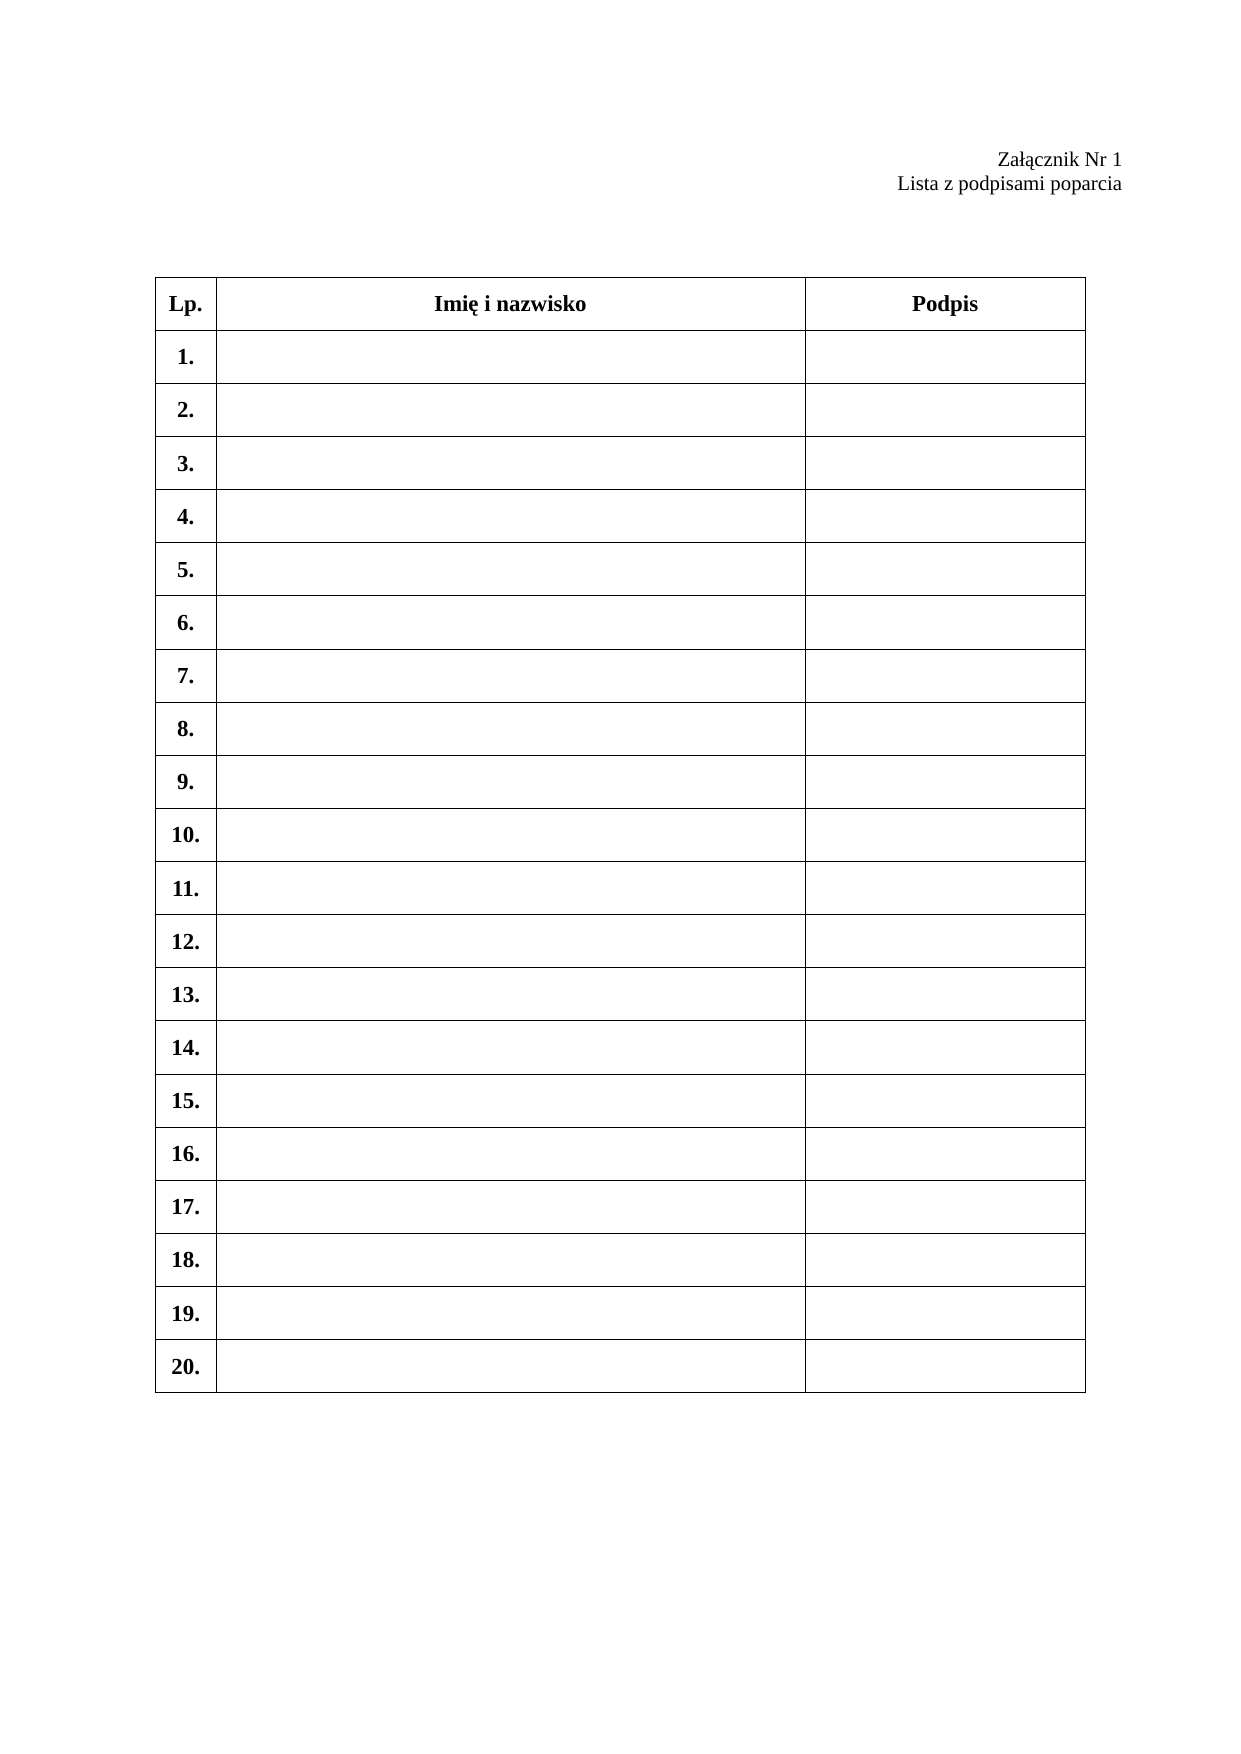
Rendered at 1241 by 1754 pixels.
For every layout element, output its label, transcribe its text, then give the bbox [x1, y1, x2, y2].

table_cell [806, 650, 1085, 702]
table_cell [217, 1340, 805, 1392]
table_cell 18. [156, 1234, 216, 1286]
table_cell 2. [156, 384, 216, 436]
table_cell [806, 862, 1085, 914]
table_cell [217, 490, 805, 542]
table_cell [217, 915, 805, 967]
table_cell [806, 543, 1085, 595]
table_cell [806, 1234, 1085, 1286]
table_cell 9. [156, 756, 216, 808]
table_cell 4. [156, 490, 216, 542]
table_header Podpis [806, 278, 1085, 330]
table_cell [217, 1128, 805, 1180]
table_cell [217, 1287, 805, 1339]
table_cell 6. [156, 596, 216, 648]
table_cell [806, 331, 1085, 383]
table_header Imię i nazwisko [217, 278, 805, 330]
table_cell 11. [156, 862, 216, 914]
table_cell 8. [156, 703, 216, 755]
table_cell [806, 968, 1085, 1020]
table_header Lp. [156, 278, 216, 330]
table_cell [217, 384, 805, 436]
table_cell 12. [156, 915, 216, 967]
table_cell [806, 756, 1085, 808]
table_cell 17. [156, 1181, 216, 1233]
table_cell 15. [156, 1075, 216, 1127]
table_cell [806, 1340, 1085, 1392]
table_cell [217, 650, 805, 702]
table_cell 19. [156, 1287, 216, 1339]
table_cell 7. [156, 650, 216, 702]
table_cell [806, 596, 1085, 648]
table_cell [217, 756, 805, 808]
table_cell [806, 437, 1085, 489]
table_cell [217, 1181, 805, 1233]
table_cell [217, 1234, 805, 1286]
table_cell 3. [156, 437, 216, 489]
table_cell [806, 490, 1085, 542]
table_cell 20. [156, 1340, 216, 1392]
table_cell [217, 1021, 805, 1073]
table_cell 13. [156, 968, 216, 1020]
table_cell 1. [156, 331, 216, 383]
table_cell [806, 1287, 1085, 1339]
table_cell [217, 862, 805, 914]
table_cell [806, 1181, 1085, 1233]
table_cell [217, 437, 805, 489]
table_cell [806, 915, 1085, 967]
table_cell [217, 968, 805, 1020]
table_cell [806, 1128, 1085, 1180]
table_cell 10. [156, 809, 216, 861]
table_cell [806, 703, 1085, 755]
table_cell [217, 543, 805, 595]
table_cell 14. [156, 1021, 216, 1073]
text Lista z podpisami poparcia [118, 171, 1122, 195]
table_cell [806, 809, 1085, 861]
table_cell 5. [156, 543, 216, 595]
text Załącznik Nr 1 [118, 147, 1122, 171]
table_cell [217, 596, 805, 648]
table_cell 16. [156, 1128, 216, 1180]
table_cell [806, 1075, 1085, 1127]
table_cell [806, 384, 1085, 436]
table_cell [217, 331, 805, 383]
table_cell [217, 1075, 805, 1127]
table_cell [806, 1021, 1085, 1073]
table_cell [217, 809, 805, 861]
table_cell [217, 703, 805, 755]
